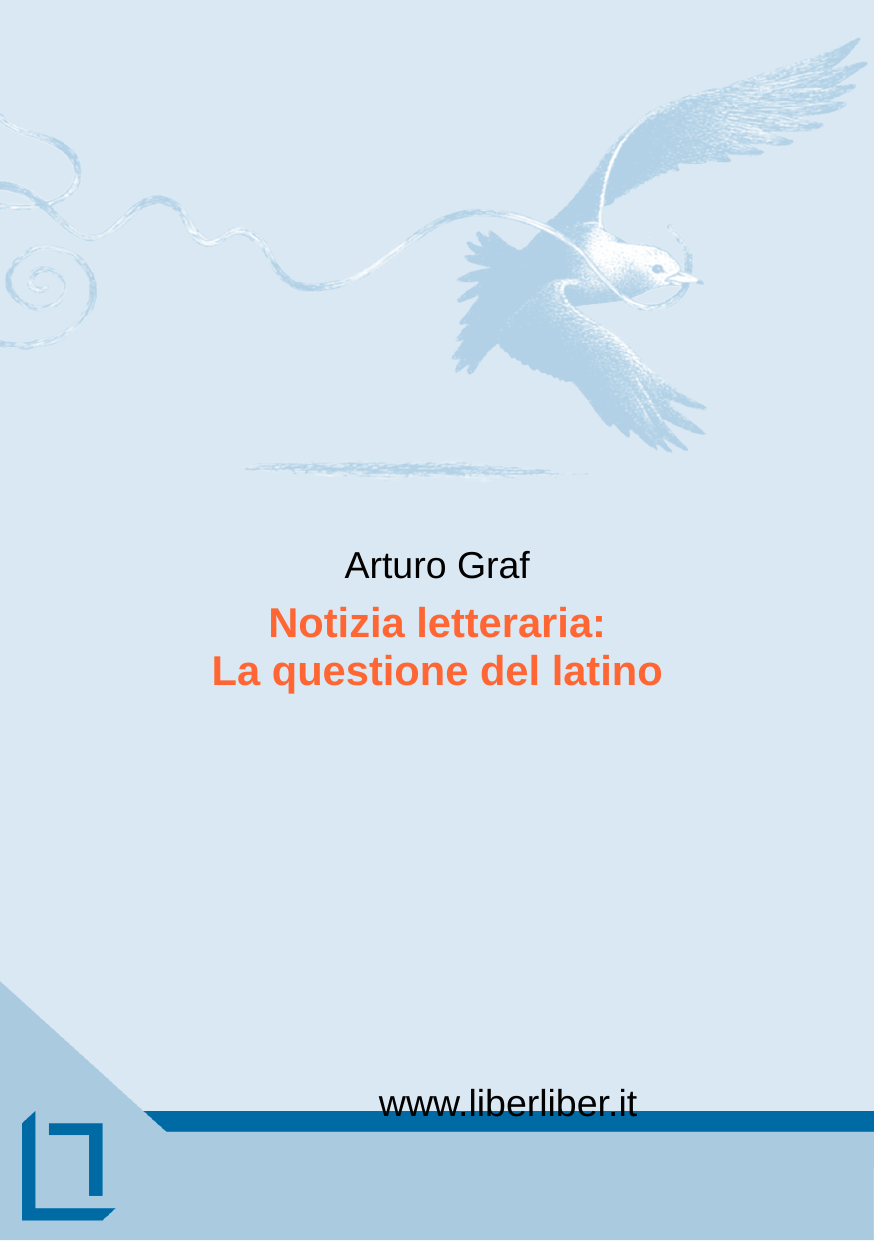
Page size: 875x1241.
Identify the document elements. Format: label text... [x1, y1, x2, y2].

text Notizia letteraria: La questione del latino [94, 598, 779, 694]
picture [0, 0, 874, 1241]
text Arturo Graf [94, 543, 779, 586]
text www.liberliber.it [331, 1081, 685, 1124]
